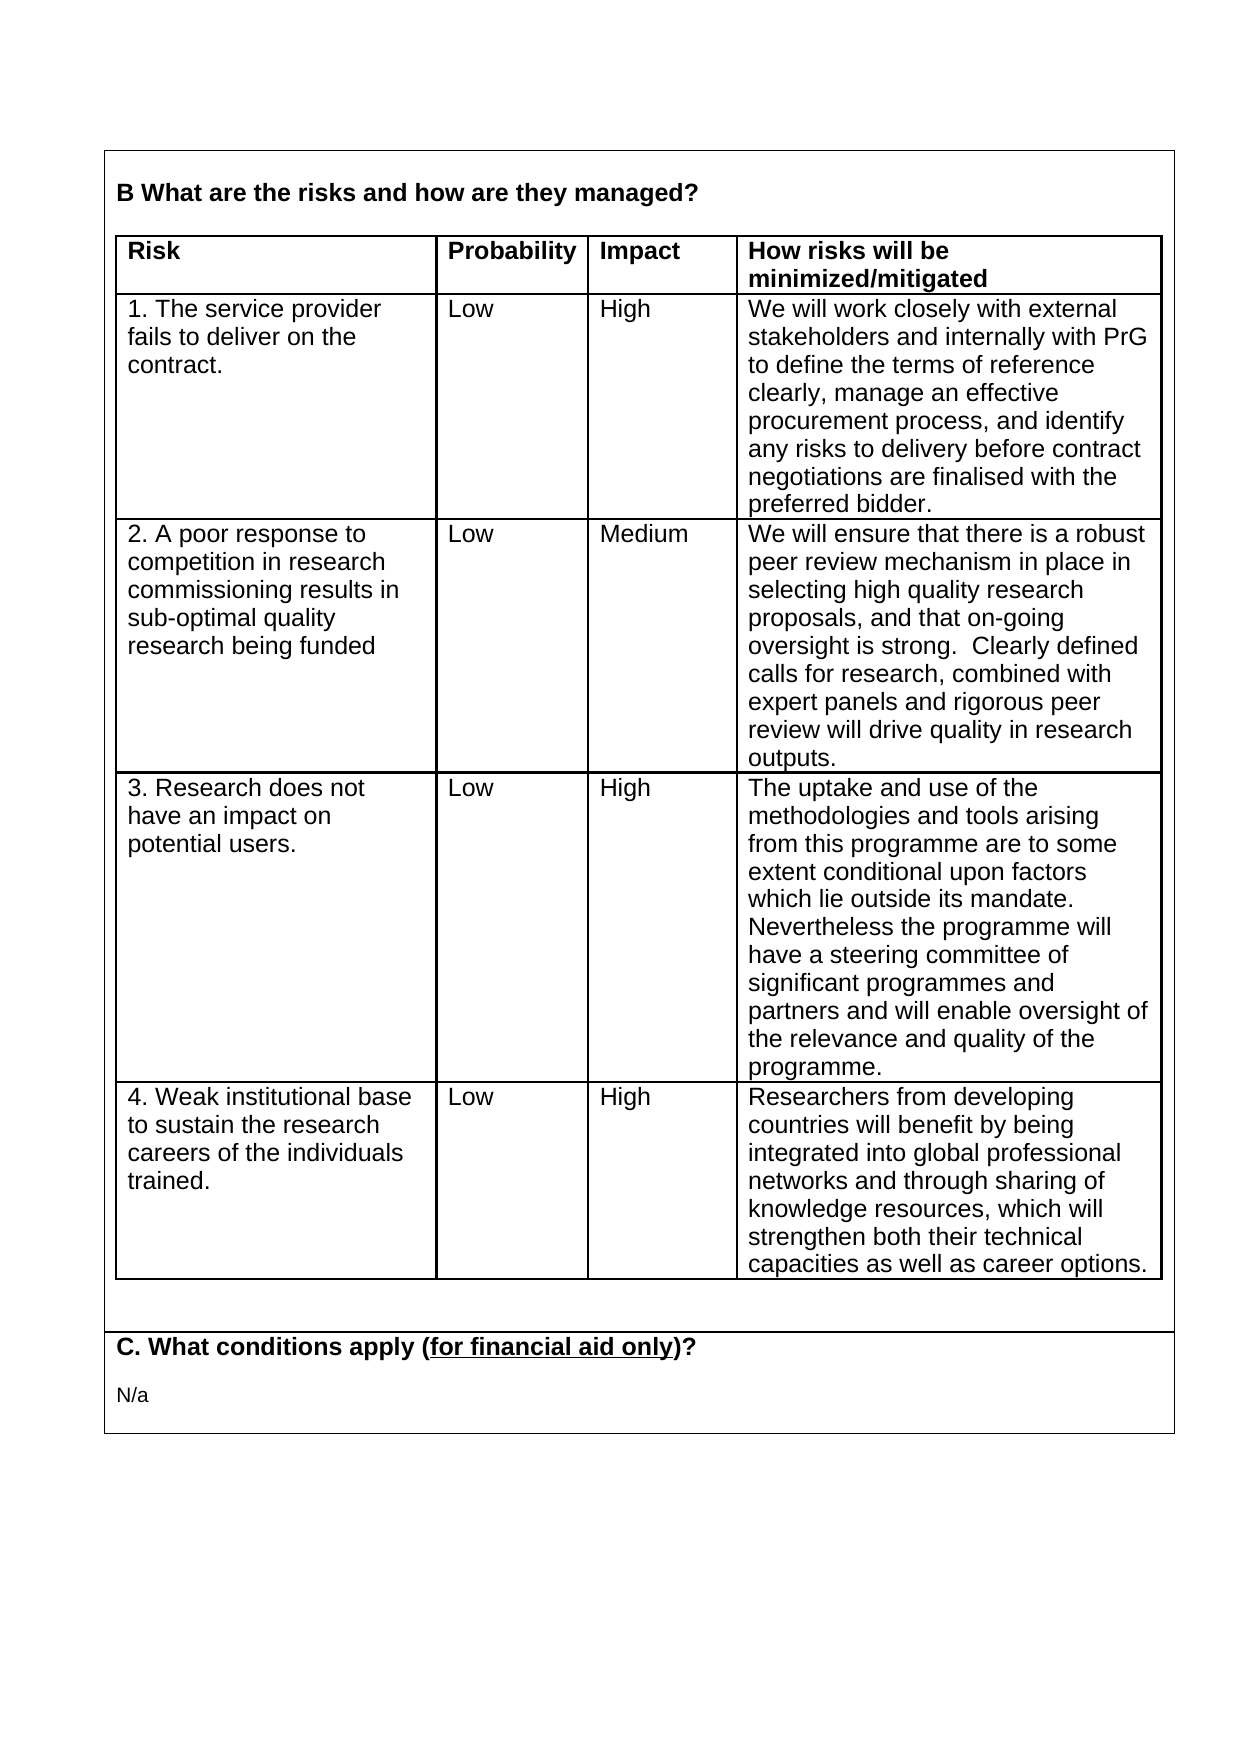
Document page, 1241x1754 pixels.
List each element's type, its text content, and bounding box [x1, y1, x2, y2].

table_cell 3. Research does not have an impact on potential users. [117, 774, 435, 1081]
table_cell We will ensure that there is a robust peer review mechanism in place in selecting high quality research proposals, and that on-going oversight is strong. Clearly defined calls for research, combined with expert panels and rigorous peer review will drive quality in research outputs. [738, 520, 1160, 771]
table_cell Low [438, 1083, 587, 1278]
table_cell High [589, 295, 736, 518]
table_cell B What are the risks and how are they managed? [105, 151, 1174, 1331]
table_header How risks will be minimized/mitigated [738, 237, 1160, 293]
table_cell Medium [589, 520, 736, 771]
table_cell Researchers from developing countries will benefit by being integrated into global professional networks and through sharing of knowledge resources, which will strengthen both their technical capacities as well as career options. [738, 1083, 1160, 1278]
table_header Impact [589, 237, 736, 293]
table_cell 4. Weak institutional base to sustain the research careers of the individuals trained. [117, 1083, 435, 1278]
table_cell Low [438, 774, 587, 1081]
table_header Risk [117, 237, 435, 293]
table_cell C. What conditions apply (for financial aid only)? N/a [105, 1333, 1174, 1432]
table_cell Low [438, 520, 587, 771]
table_cell 1. The service provider fails to deliver on the contract. [117, 295, 435, 518]
table_header Probability [438, 237, 587, 293]
table_cell We will work closely with external stakeholders and internally with PrG to define the terms of reference clearly, manage an effective procurement process, and identify any risks to delivery before contract negotiations are finalised with the preferred bidder. [738, 295, 1160, 518]
table_cell High [589, 774, 736, 1081]
table_cell The uptake and use of the methodologies and tools arising from this programme are to some extent conditional upon factors which lie outside its mandate. Nevertheless the programme will have a steering committee of significant programmes and partners and will enable oversight of the relevance and quality of the programme. [738, 774, 1160, 1081]
table_cell Low [438, 295, 587, 518]
table_cell High [589, 1083, 736, 1278]
table_cell 2. A poor response to competition in research commissioning results in sub-optimal quality research being funded [117, 520, 435, 771]
